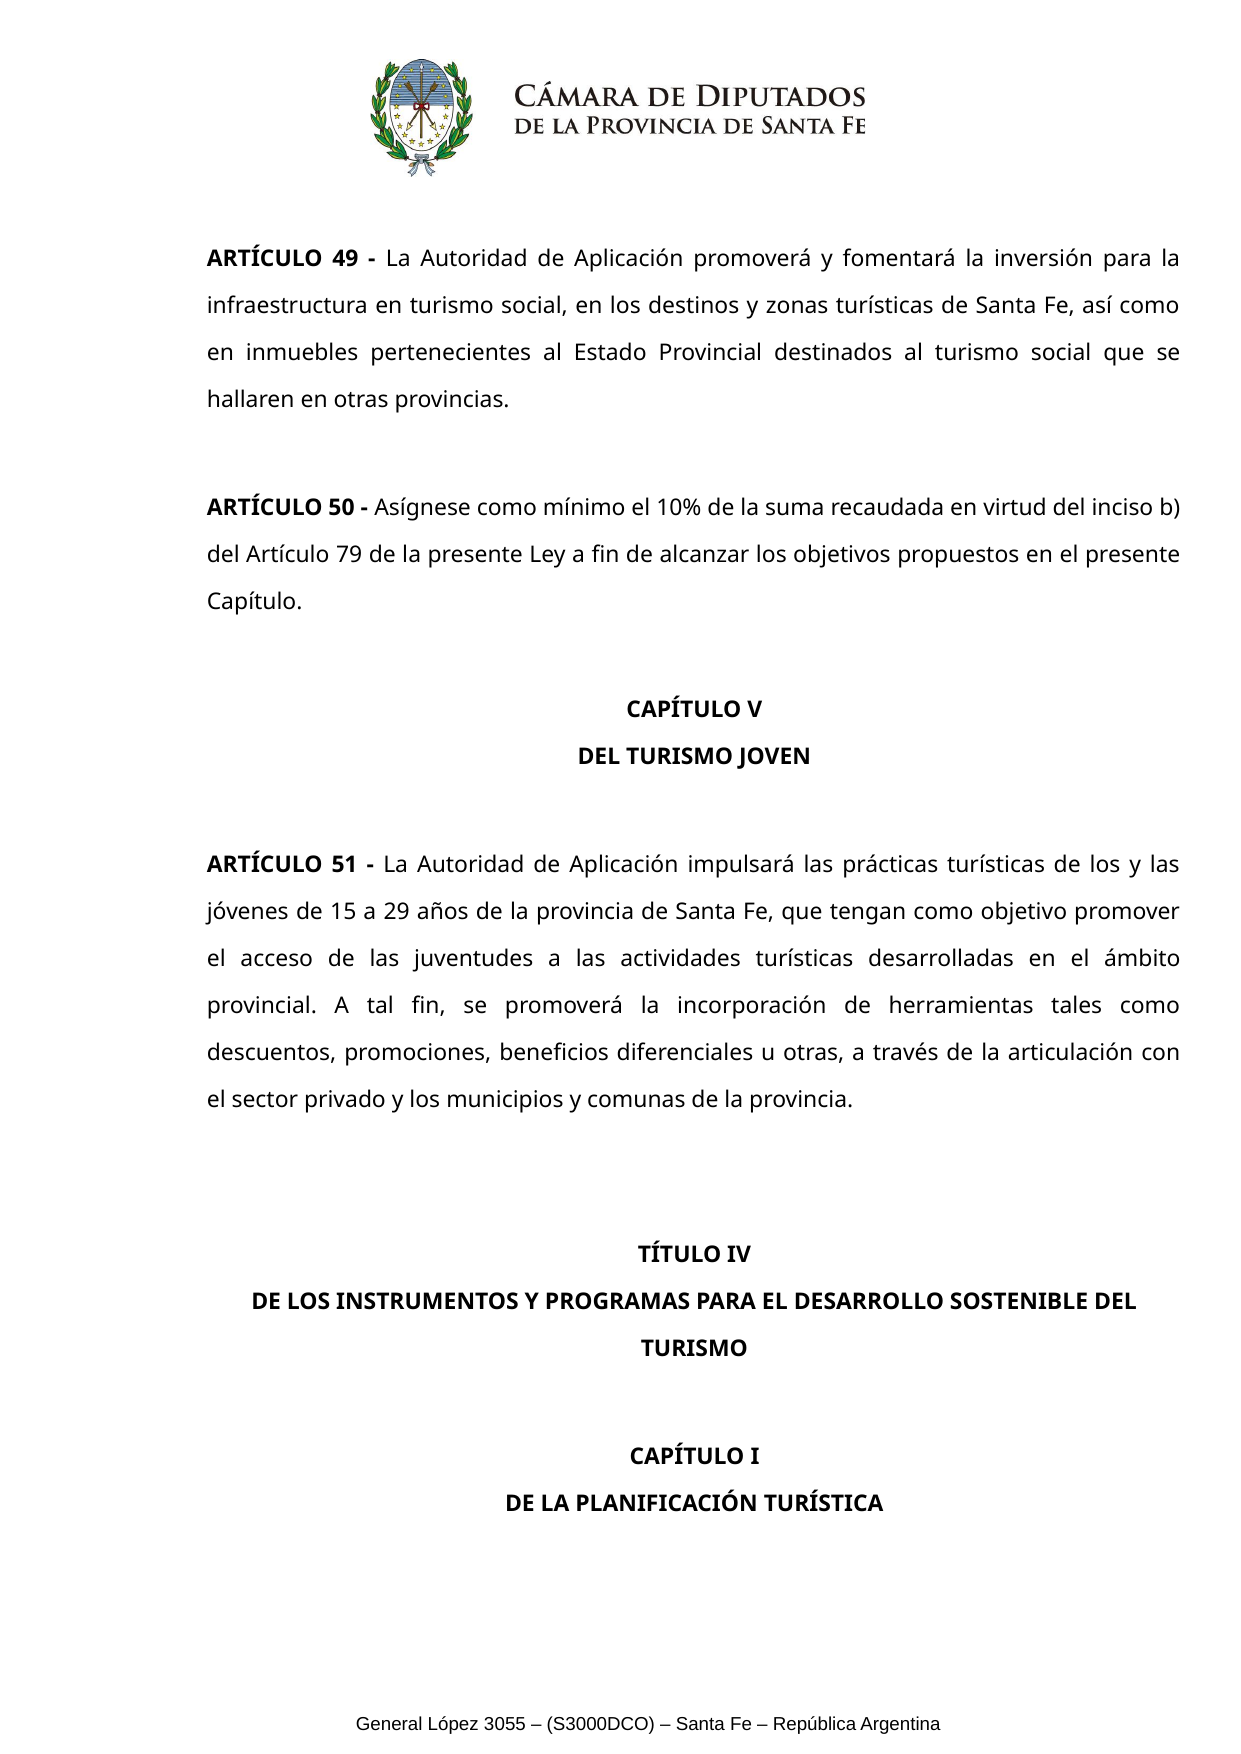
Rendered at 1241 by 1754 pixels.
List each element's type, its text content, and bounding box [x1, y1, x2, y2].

text CAPÍTULO V [207, 693, 1182, 724]
picture [370, 59, 866, 181]
text ARTÍCULO 49 - La Autoridad de Aplicación promoverá y fomentará la inversión para la infraestructura en turismo social, en los destinos y zonas turísticas de Santa Fe, así como en inmuebles pertenecientes al Estado Provincial destinados al turismo social que se hallaren en otras provincias. [207, 242, 1182, 414]
text DE LOS INSTRUMENTOS Y PROGRAMAS PARA EL DESARROLLO SOSTENIBLE DEL TURISMO [207, 1285, 1182, 1363]
text ARTÍCULO 51 - La Autoridad de Aplicación impulsará las prácticas turísticas de los y las jóvenes de 15 a 29 años de la provincia de Santa Fe, que tengan como objetivo promover el acceso de las juventudes a las actividades turísticas desarrolladas en el ámbito provincial. A tal fin, se promoverá la incorporación de herramientas tales como descuentos, promociones, beneficios diferenciales u otras, a través de la articulación con el sector privado y los municipios y comunas de la provincia. [207, 848, 1182, 1114]
text CAPÍTULO I [207, 1440, 1182, 1471]
text DEL TURISMO JOVEN [207, 740, 1182, 771]
text ARTÍCULO 50 - Asígnese como mínimo el 10% de la suma recaudada en virtud del inciso b) del Artículo 79 de la presente Ley a fin de alcanzar los objetivos propuestos en el presente Capítulo. [207, 491, 1182, 616]
text TÍTULO IV [207, 1238, 1182, 1269]
text DE LA PLANIFICACIÓN TURÍSTICA [207, 1487, 1182, 1518]
